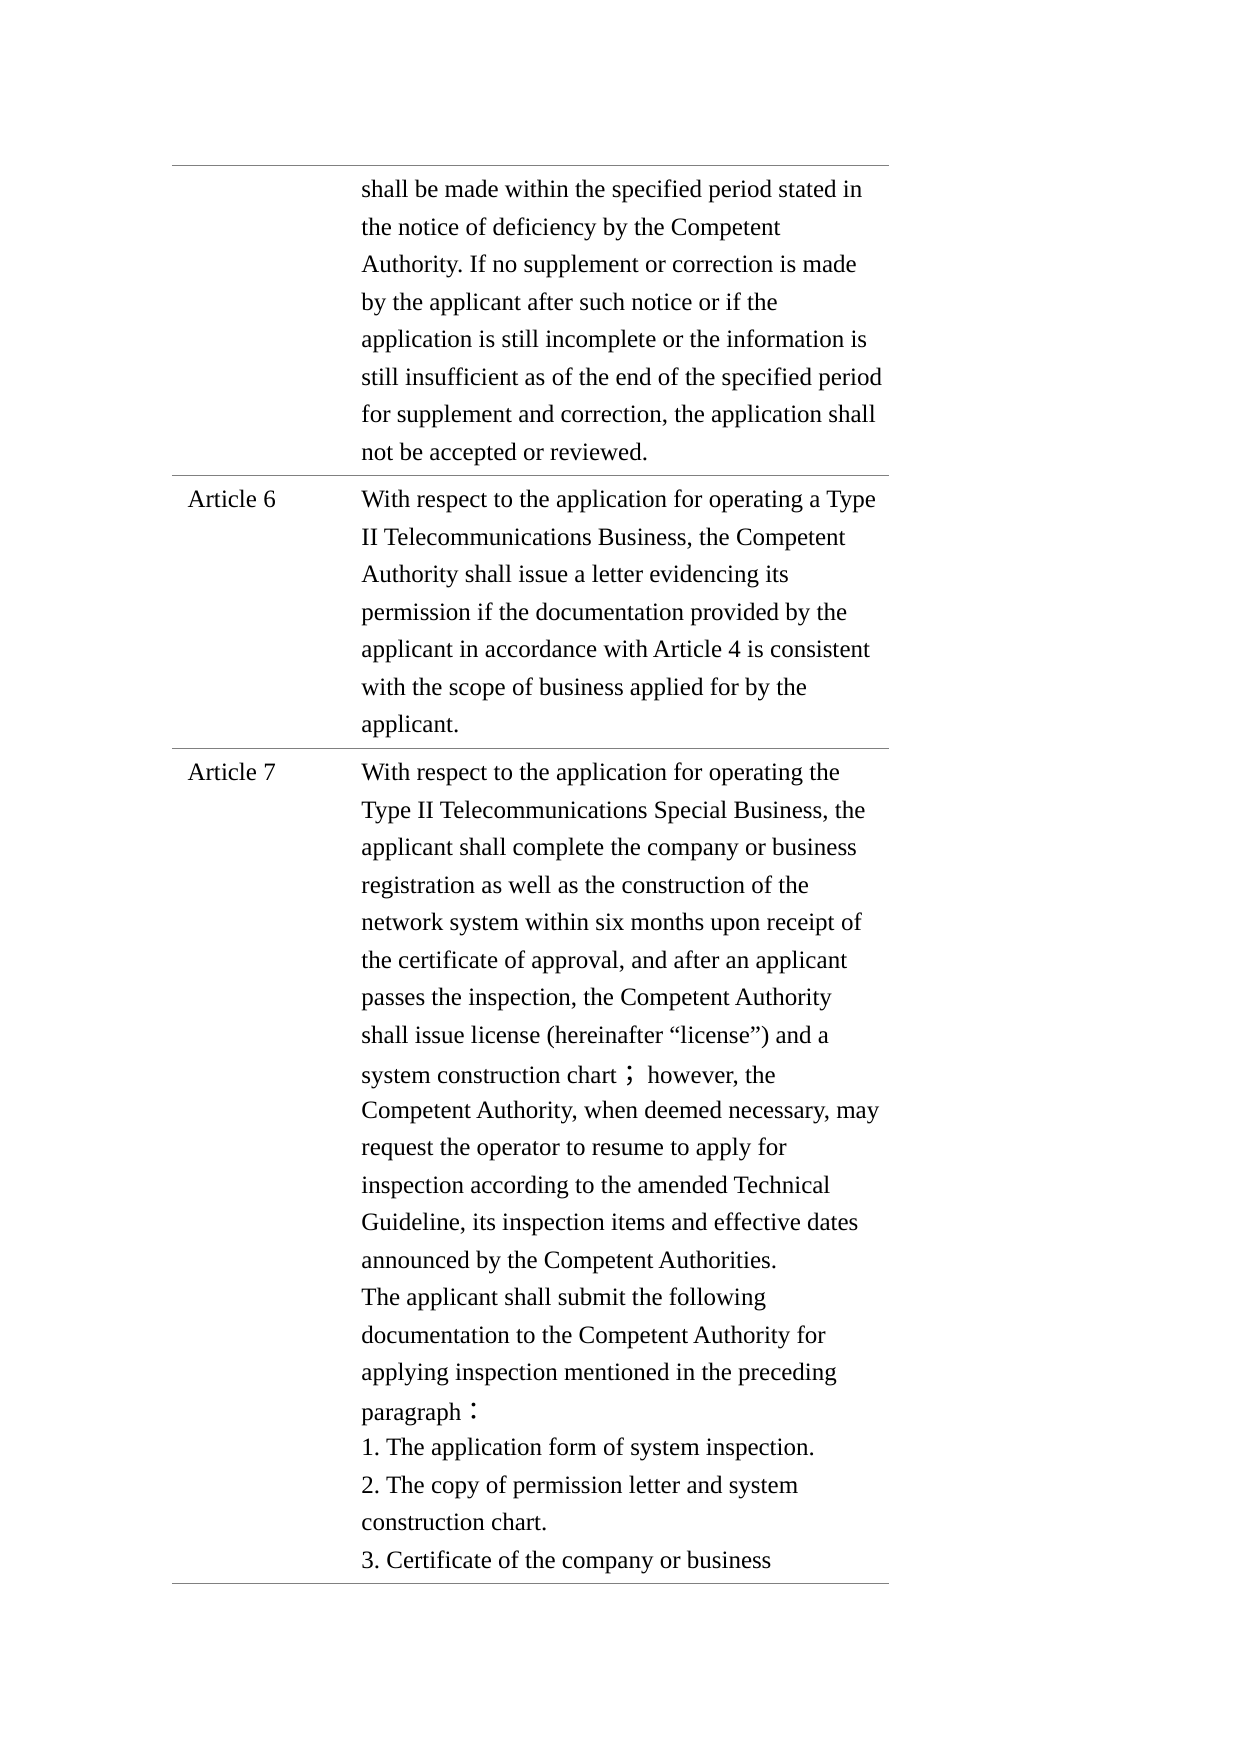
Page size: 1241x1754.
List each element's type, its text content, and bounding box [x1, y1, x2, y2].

table_cell shall be made within the specified period stated in the notice of deficiency by the Competent Authority. If no supplement or correction is made by the applicant after such notice or if the application is still incomplete or the information is still insufficient as of the end of the specified period for supplement and correction, the application shall not be accepted or reviewed. [357, 166, 889, 475]
table_cell [325, 166, 357, 475]
table_cell With respect to the application for operating a Type II Telecommunications Business, the Competent Authority shall issue a letter evidencing its permission if the documentation provided by the applicant in accordance with Article 4 is consistent with the scope of business applied for by the applicant. [357, 476, 889, 748]
table_cell Article 7 [172, 749, 325, 1583]
table_cell [889, 165, 914, 475]
table_cell [889, 748, 914, 1583]
table_cell With respect to the application for operating the Type II Telecommunications Special Business, the applicant shall complete the company or business registration as well as the construction of the network system within six months upon receipt of the certificate of approval, and after an applicant passes the inspection, the Competent Authority shall issue license (hereinafter “license”) and a system construction chart； however, the Competent Authority, when deemed necessary, may request the operator to resume to apply for inspection according to the amended Technical Guideline, its inspection items and effective dates announced by the Competent Authorities. The applicant shall submit the following documentation to the Competent Authority for applying inspection mentioned in the preceding paragraph： 1. The application form of system inspection. 2. The copy of permission letter and system construction chart. 3. Certificate of the company or business [357, 749, 889, 1583]
table_cell [325, 749, 357, 1583]
table_cell [889, 475, 914, 748]
table_cell [325, 476, 357, 748]
table_cell [172, 166, 325, 475]
table_cell Article 6 [172, 476, 325, 748]
